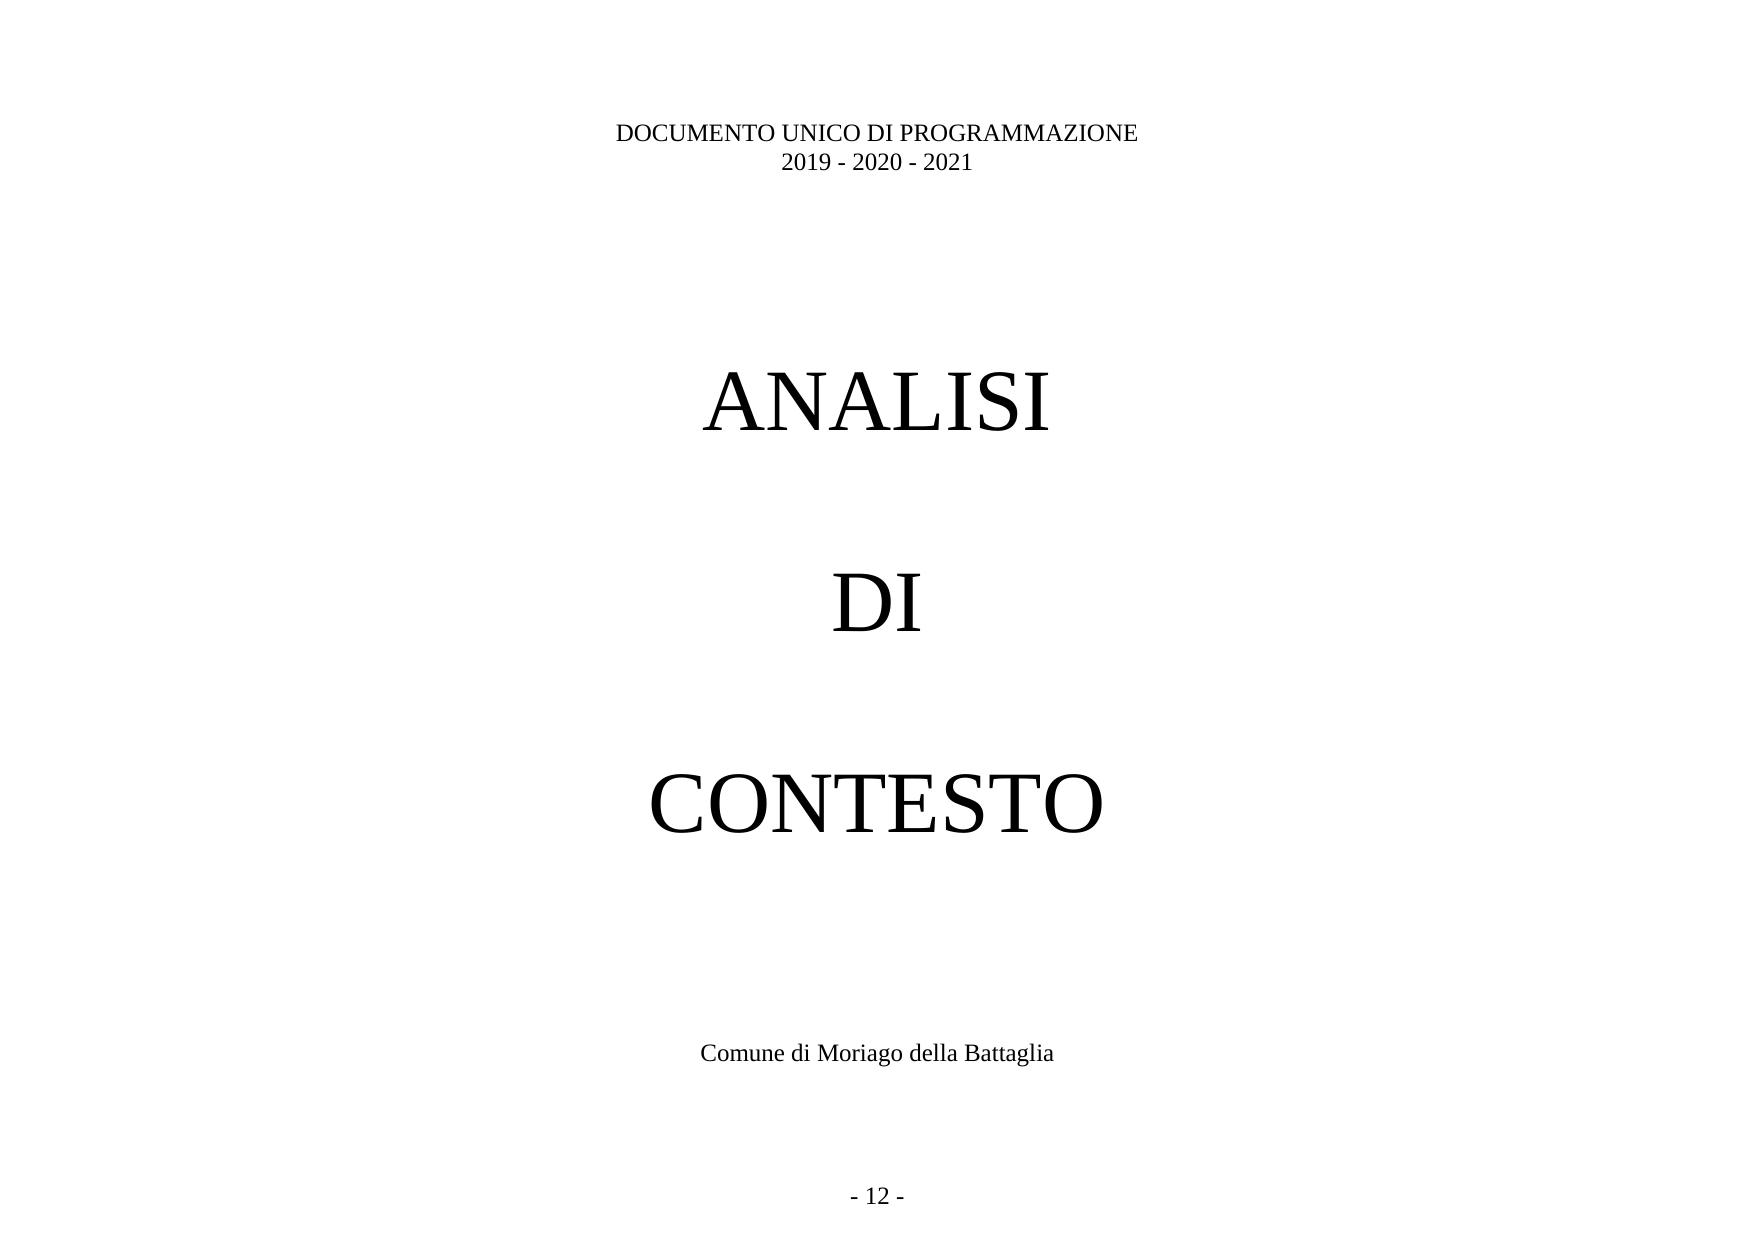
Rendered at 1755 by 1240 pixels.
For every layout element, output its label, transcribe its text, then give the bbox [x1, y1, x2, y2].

text DI [59, 549, 1695, 650]
text DOCUMENTO UNICO DI PROGRAMMAZIONE [59, 118, 1695, 147]
text CONTESTO [59, 751, 1695, 851]
text 2019 - 2020 - 2021 [59, 147, 1695, 176]
text ANALISI [59, 348, 1695, 449]
text Comune di Moriago della Battaglia [59, 1038, 1695, 1067]
